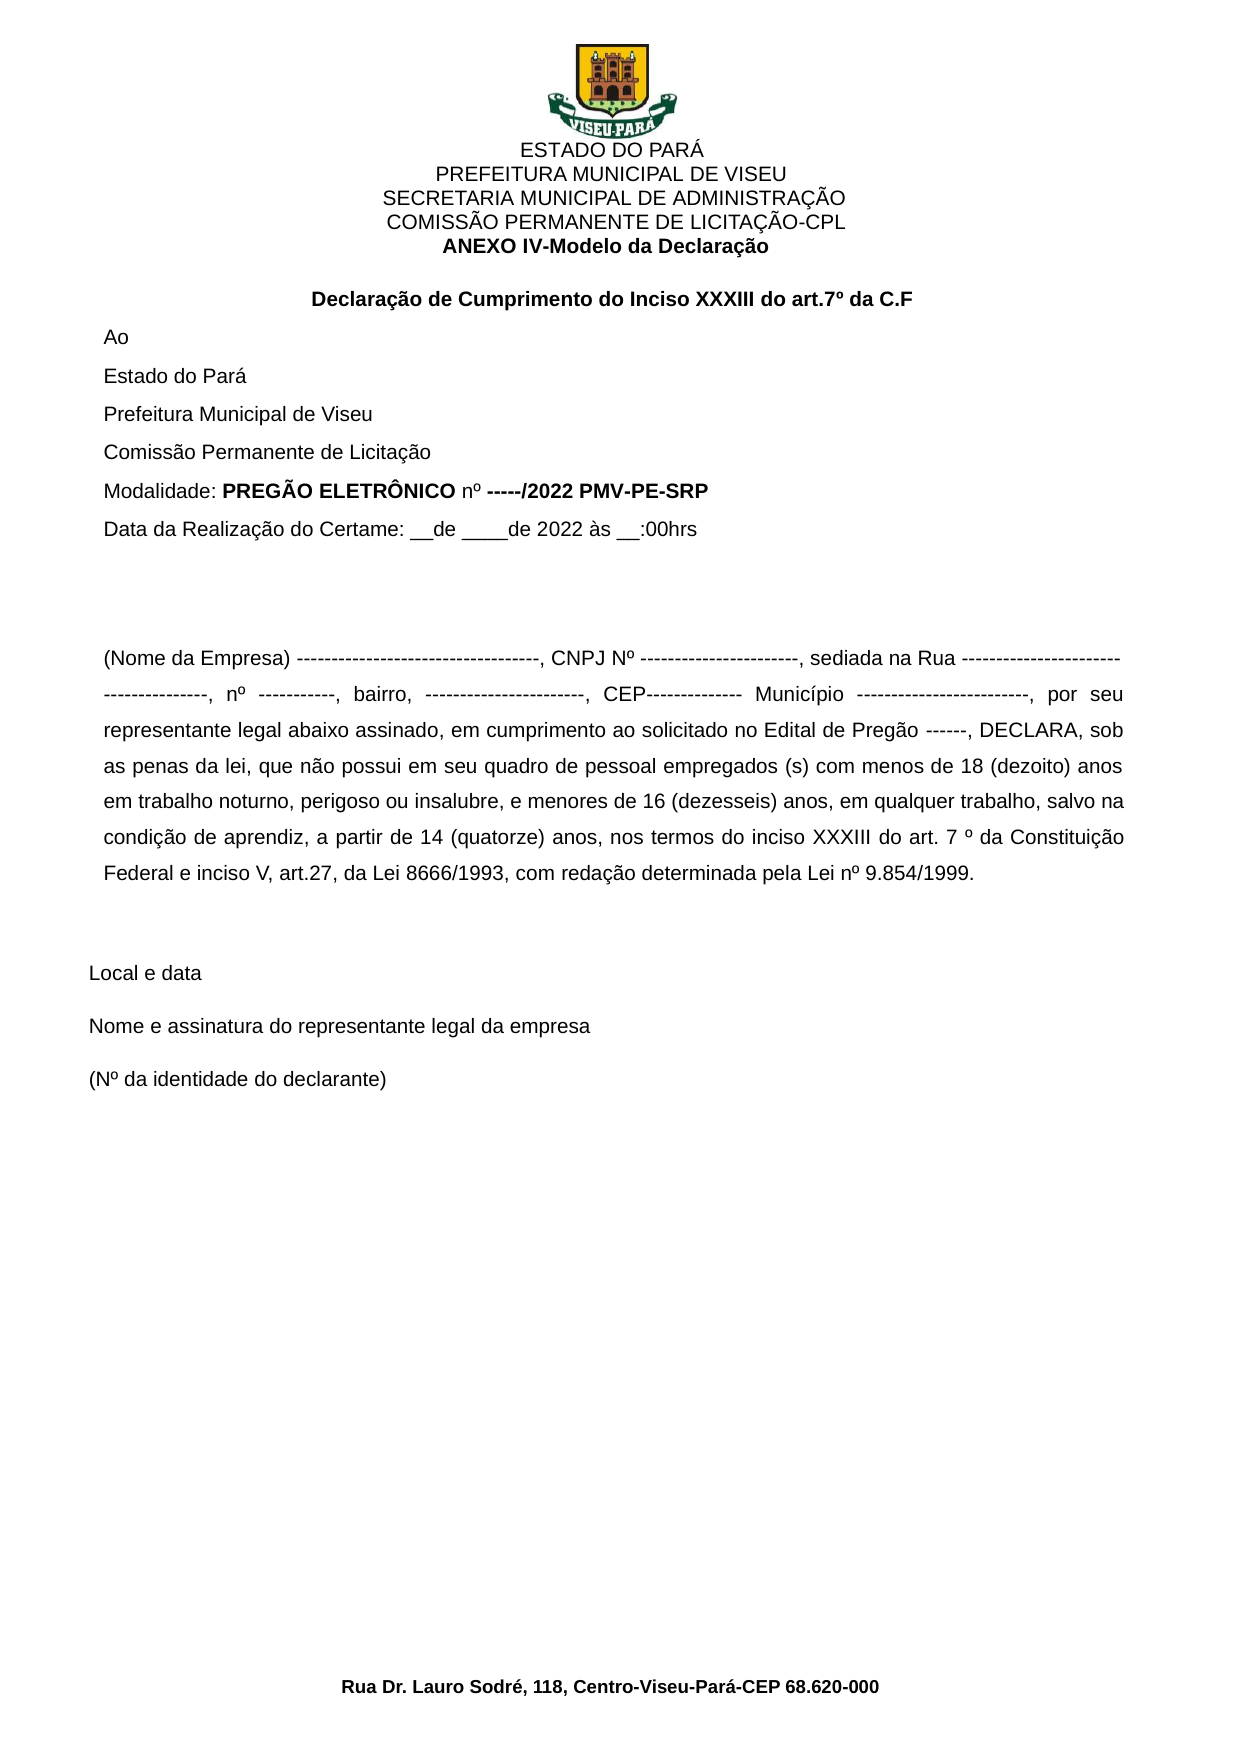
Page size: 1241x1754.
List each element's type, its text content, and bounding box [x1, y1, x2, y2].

text SECRETARIA MUNICIPAL DE ADMINISTRAÇÃO COMISSÃO PERMANENTE DE LICITAÇÃO-CPL [374, 186, 846, 234]
text Nome e assinatura do representante legal da empresa [88, 1014, 1154, 1038]
text ESTADO DO PARÁ PREFEITURA MUNICIPAL DE VISEU [435, 139, 795, 186]
text Data da Realização do Certame: __de ____de 2022 às __:00hrs [103, 517, 1154, 541]
picture [547, 44, 678, 139]
text Ao [103, 325, 1154, 349]
text Estado do Pará [103, 363, 1154, 387]
text Rua Dr. Lauro Sodré, 118, Centro-Viseu-Pará-CEP 68.620-000 [341, 1676, 1154, 1698]
text Local e data [88, 961, 1154, 985]
text (Nome da Empresa) -----------------------------------, CNPJ Nº -----------------------, sediada na Rua ----------------------- [103, 646, 1154, 670]
text Comissão Permanente de Licitação [103, 440, 1154, 464]
text Modalidade: PREGÃO ELETRÔNICO nº -----/2022 PMV-PE-SRP [103, 478, 1154, 502]
text ---------------, nº -----------, bairro, -----------------------, CEP-------------- Município -------------------------, por seu representante legal abaixo assinado, em cumprimento ao solicitado no Edital de Pregão ------, DECLARA, sob as penas da lei, que não possui em seu quadro de pessoal empregados (s) com menos de 18 (dezoito) anos em trabalho noturno, perigoso ou insalubre, e menores de 16 (dezesseis) anos, em qualquer trabalho, salvo na condição de aprendiz, a partir de 14 (quatorze) anos, nos termos do inciso XXXIII do art. 7 º da Constituição Federal e inciso V, art.27, da Lei 8666/1993, com redação determinada pela Lei nº 9.854/1999. [103, 682, 1124, 884]
text Prefeitura Municipal de Viseu [103, 402, 1154, 426]
text ANEXO IV-Modelo da Declaração [442, 234, 1154, 258]
text Declaração de Cumprimento do Inciso XXXIII do art.7º da C.F [311, 287, 1154, 311]
text (Nº da identidade do declarante) [88, 1066, 1154, 1090]
